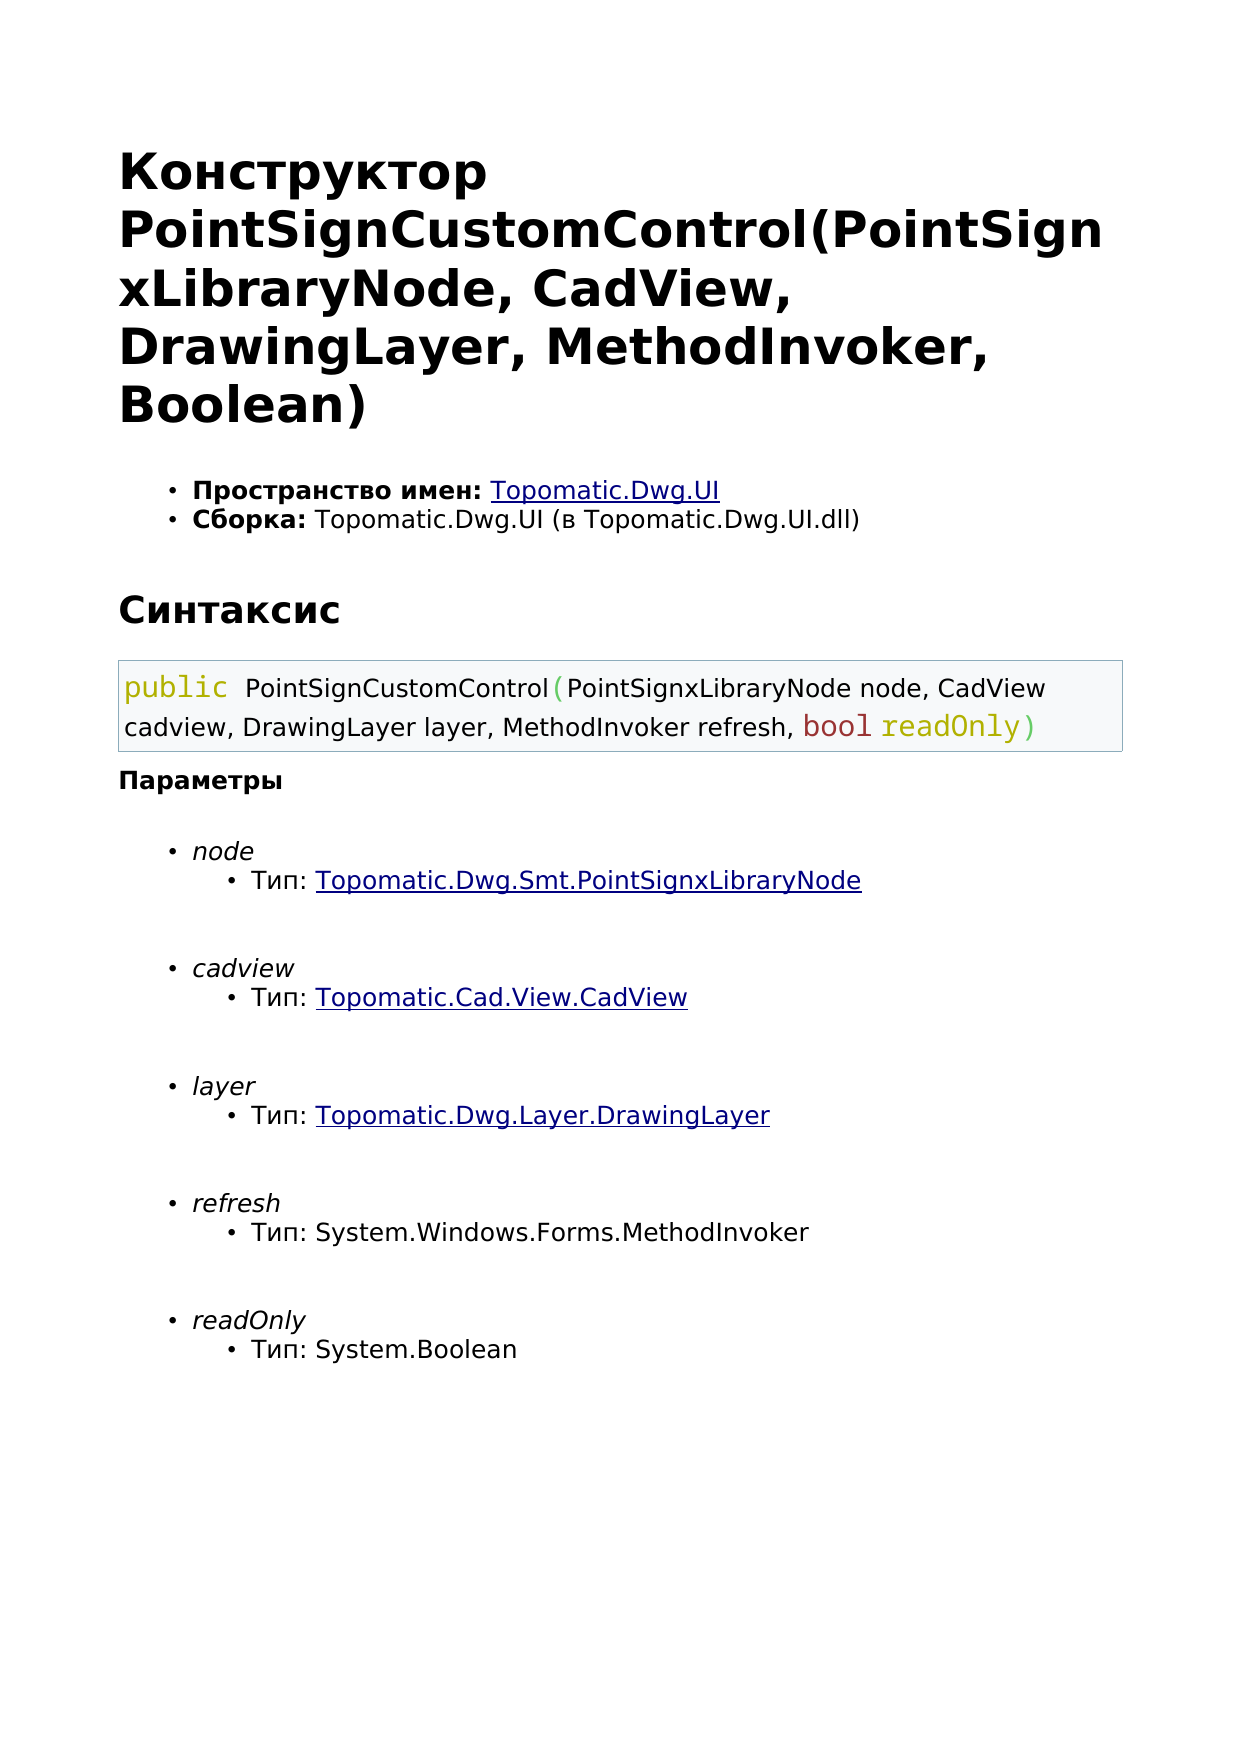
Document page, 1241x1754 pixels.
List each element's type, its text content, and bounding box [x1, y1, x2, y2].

list Тип: Topomatic.Dwg.Layer.DrawingLayer [236, 1101, 1122, 1130]
list Тип: Topomatic.Dwg.Smt.PointSignxLibraryNode [236, 866, 1122, 896]
list node [177, 837, 1122, 866]
list refresh [177, 1189, 1122, 1218]
list Тип: System.Windows.Forms.MethodInvoker [236, 1218, 1122, 1247]
list cadview [177, 954, 1122, 984]
list Тип: System.Boolean [236, 1336, 1122, 1365]
list layer [177, 1072, 1122, 1101]
table_header public PointSignCustomControl(PointSignxLibraryNode node, CadView cadview, DrawingLayer layer, MethodInvoker refresh, bool readOnly) [119, 661, 1122, 751]
list Пространство имен: Topomatic.Dwg.UI [177, 476, 1122, 505]
text Параметры [118, 766, 1122, 795]
list Сборка: Topomatic.Dwg.UI (в Topomatic.Dwg.UI.dll) [177, 505, 1122, 534]
list Тип: Topomatic.Cad.View.CadView [236, 984, 1122, 1013]
list readOnly [177, 1306, 1122, 1336]
subtitle Конструктор PointSignCustomControl(PointSignxLibraryNode, CadView, DrawingLayer, MethodInvoker, Boolean) [118, 143, 1122, 434]
subtitle Синтаксис [118, 589, 1122, 633]
